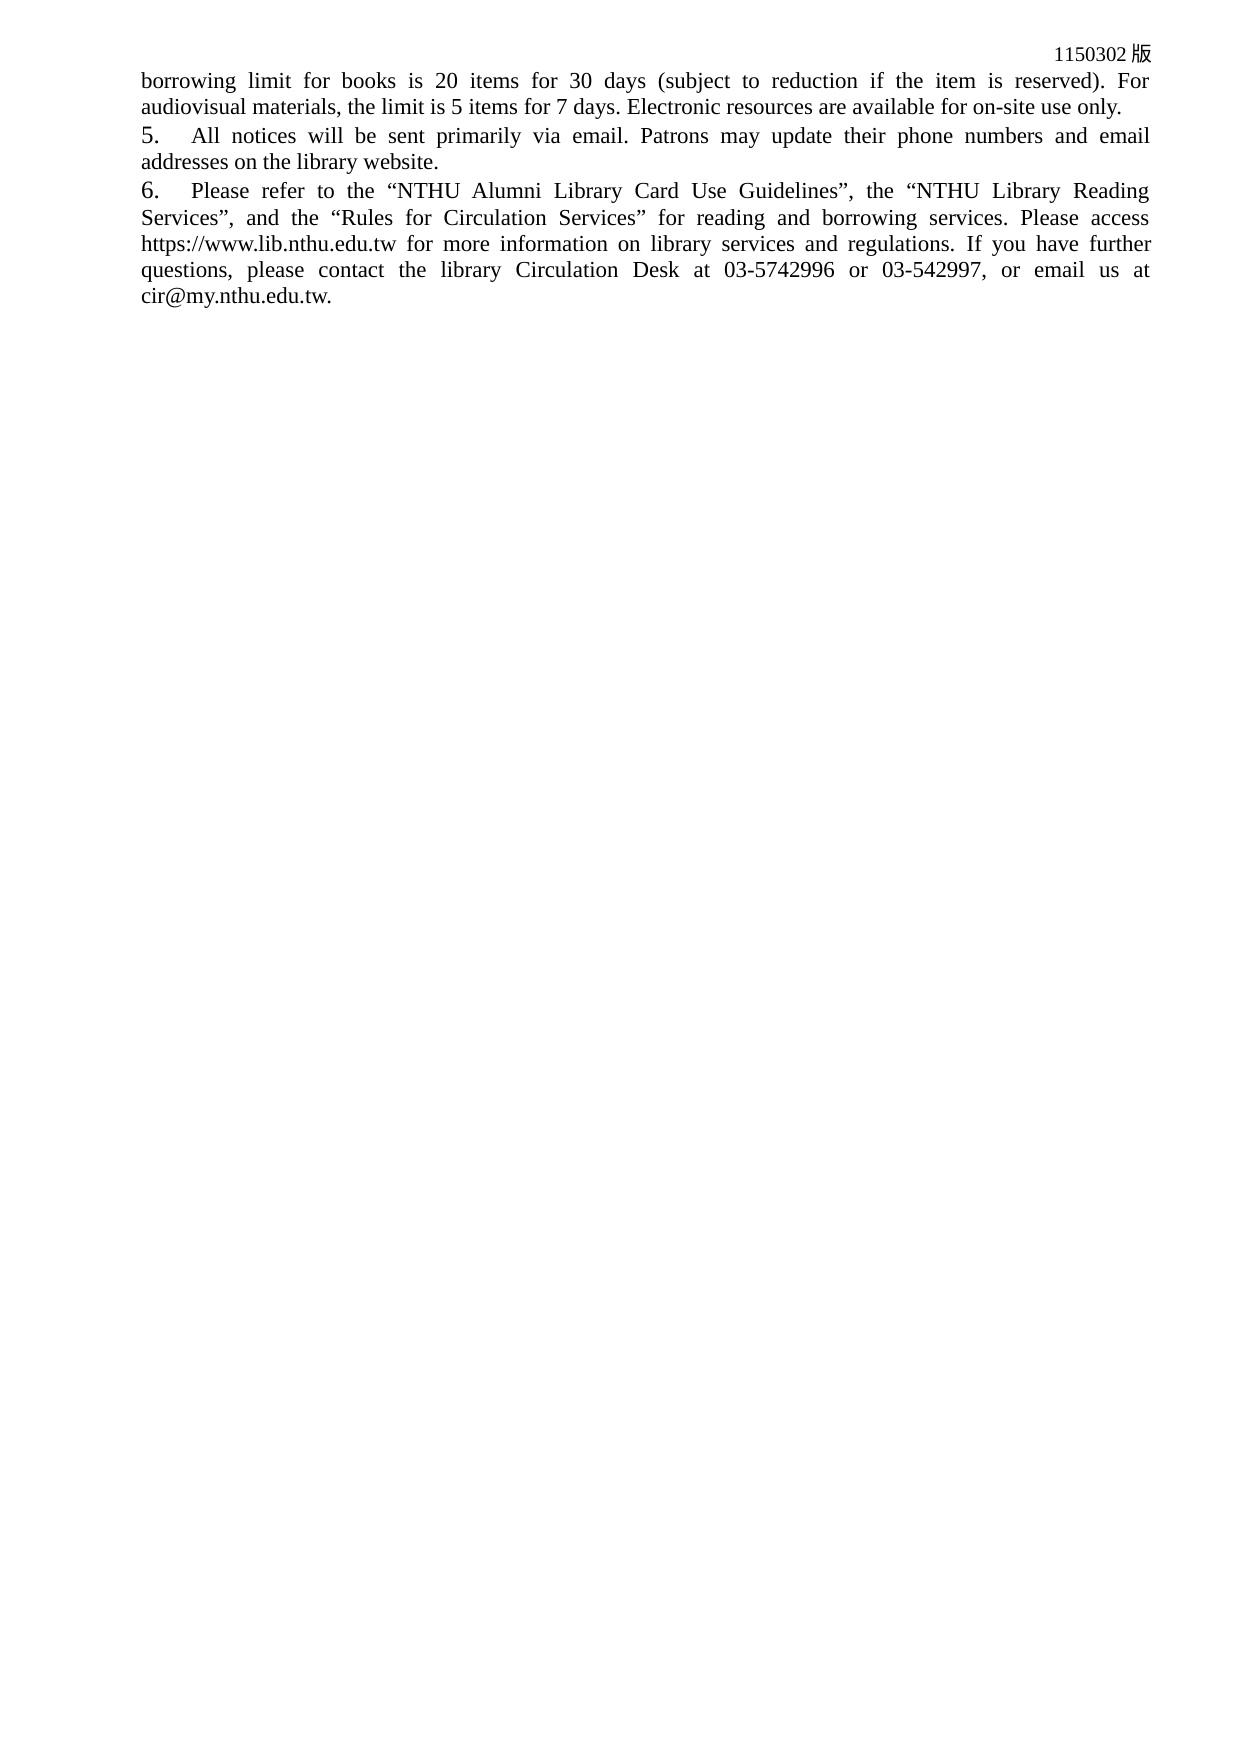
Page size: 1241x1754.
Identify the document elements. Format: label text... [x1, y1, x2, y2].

list borrowing limit for books is 20 items for 30 days (subject to reduction if the item is reserved). For audiovisual materials, the limit is 5 items for 7 days. Electronic resources are available for on-site use only. [141, 67, 1152, 120]
list Please refer to the “NTHU Alumni Library Card Use Guidelines”, the “NTHU Library Reading Services”, and the “Rules for Circulation Services” for reading and borrowing services. Please access https://www.lib.nthu.edu.tw for more information on library services and regulations. If you have further questions, please contact the library Circulation Desk at 03-5742996 or 03-542997, or email us at cir@my.nthu.edu.tw. [141, 175, 1152, 309]
list All notices will be sent primarily via email. Patrons may update their phone numbers and email addresses on the library website. [141, 120, 1152, 175]
